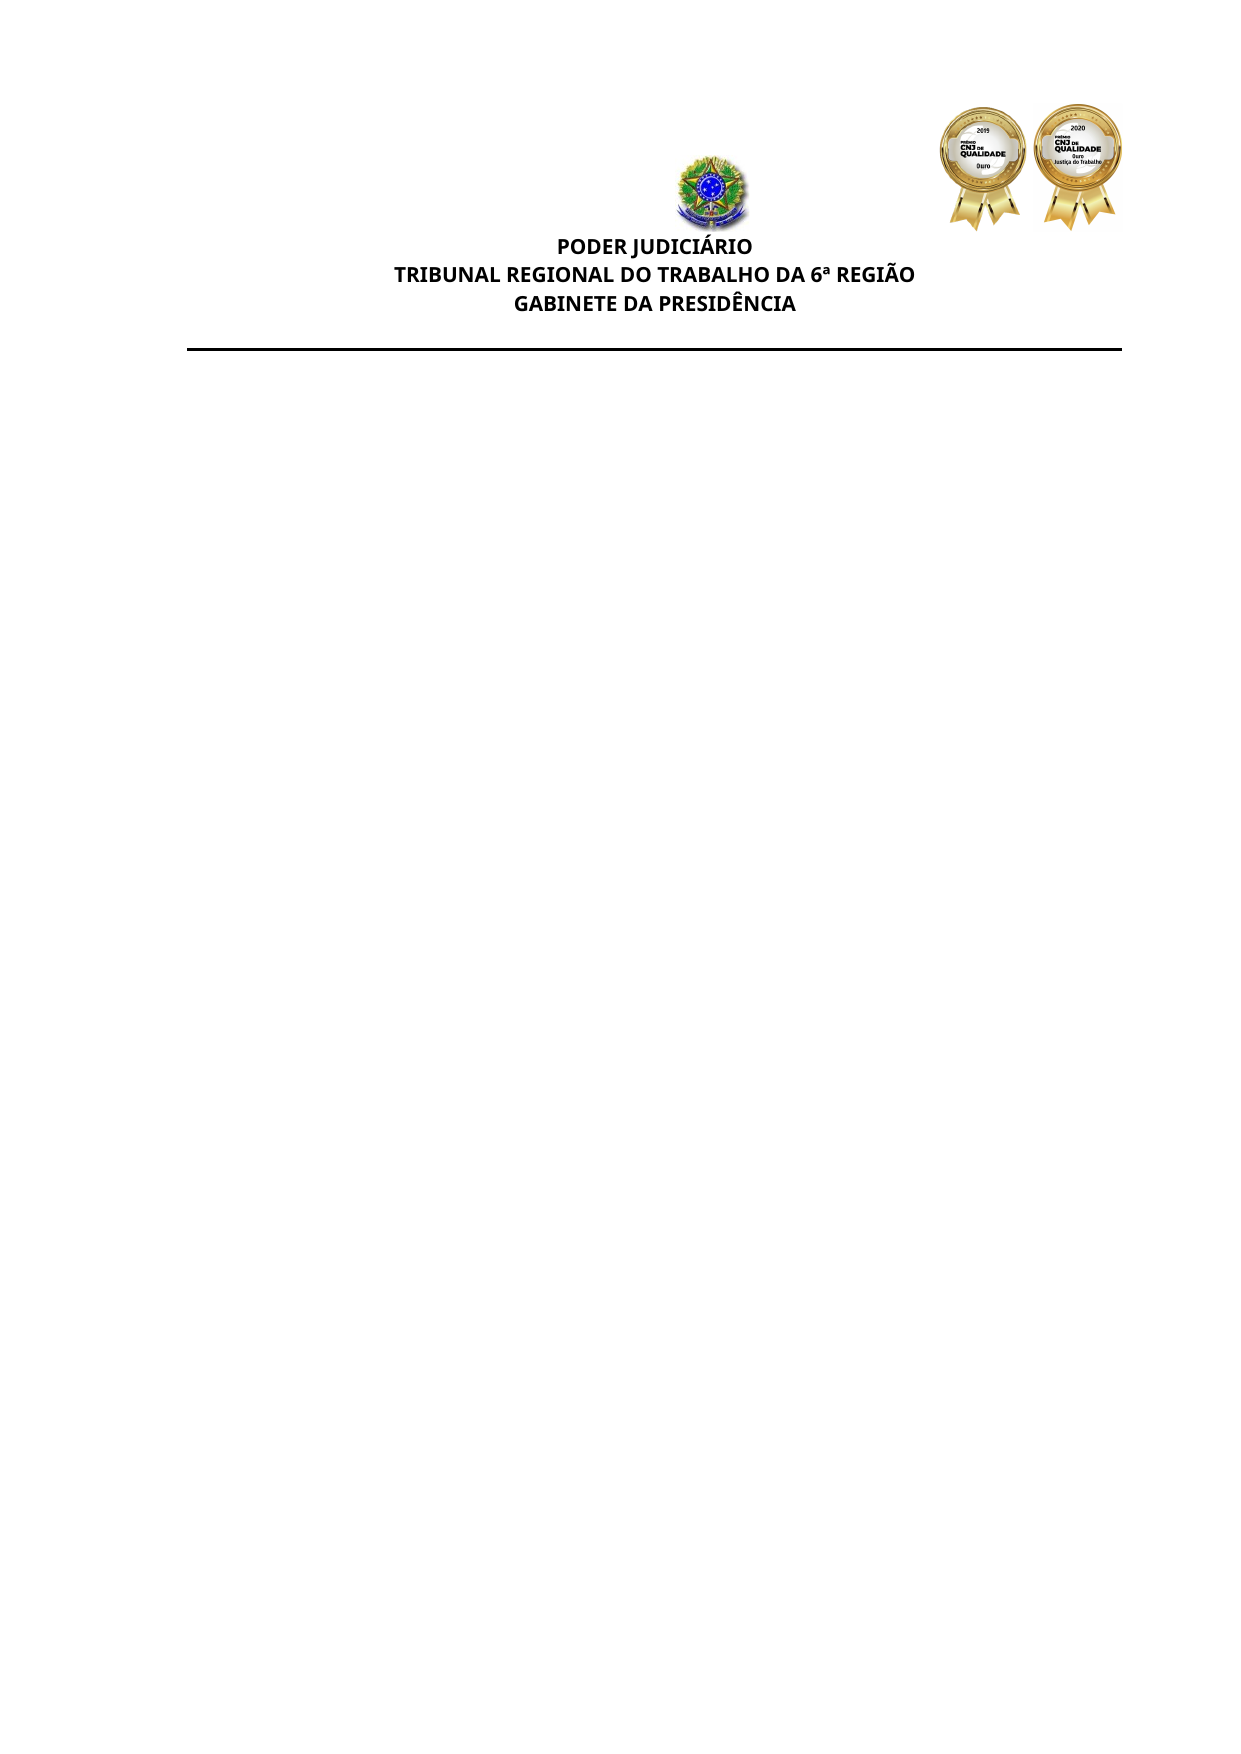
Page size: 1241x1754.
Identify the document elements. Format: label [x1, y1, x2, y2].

picture [675, 155, 750, 232]
picture [939, 106, 1027, 232]
picture [1033, 103, 1123, 232]
